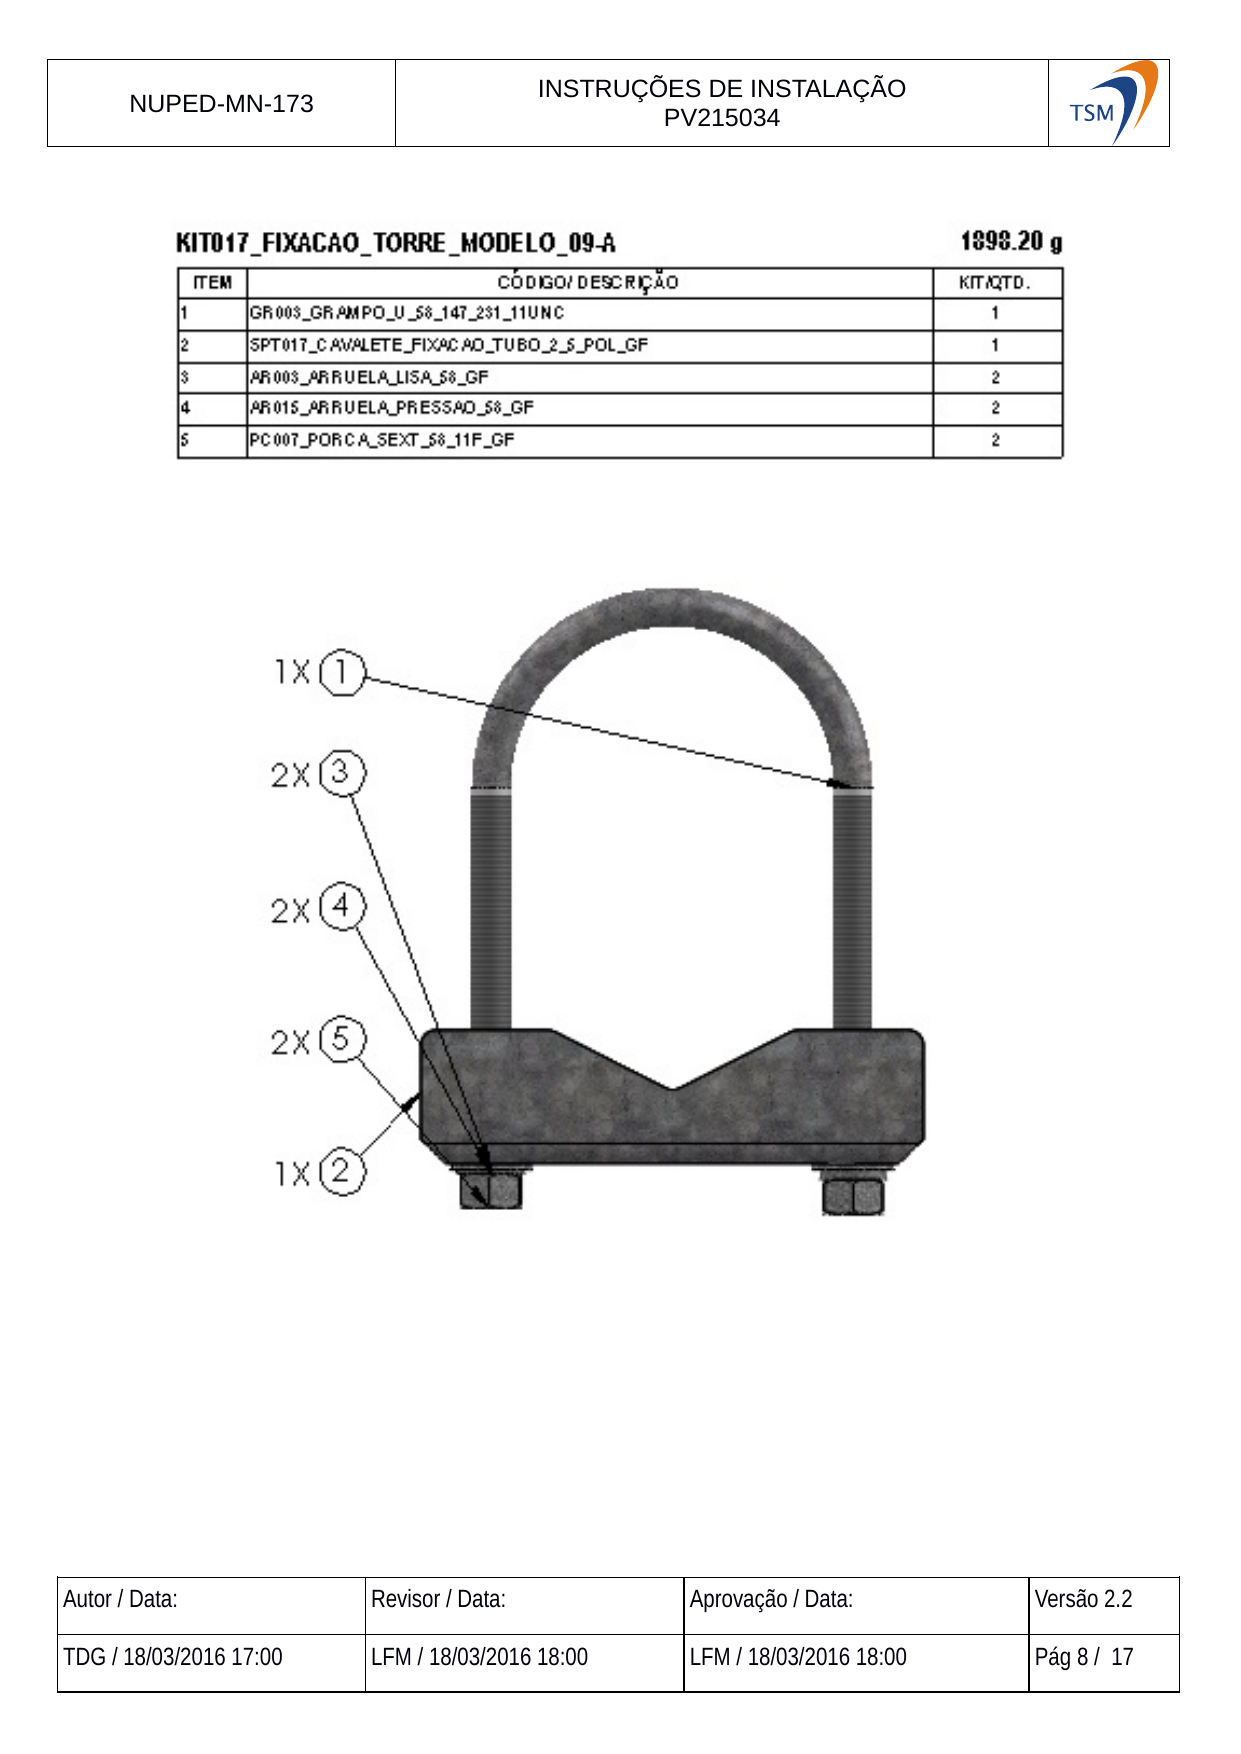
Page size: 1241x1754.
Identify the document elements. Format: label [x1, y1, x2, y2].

picture [154, 203, 1086, 1445]
